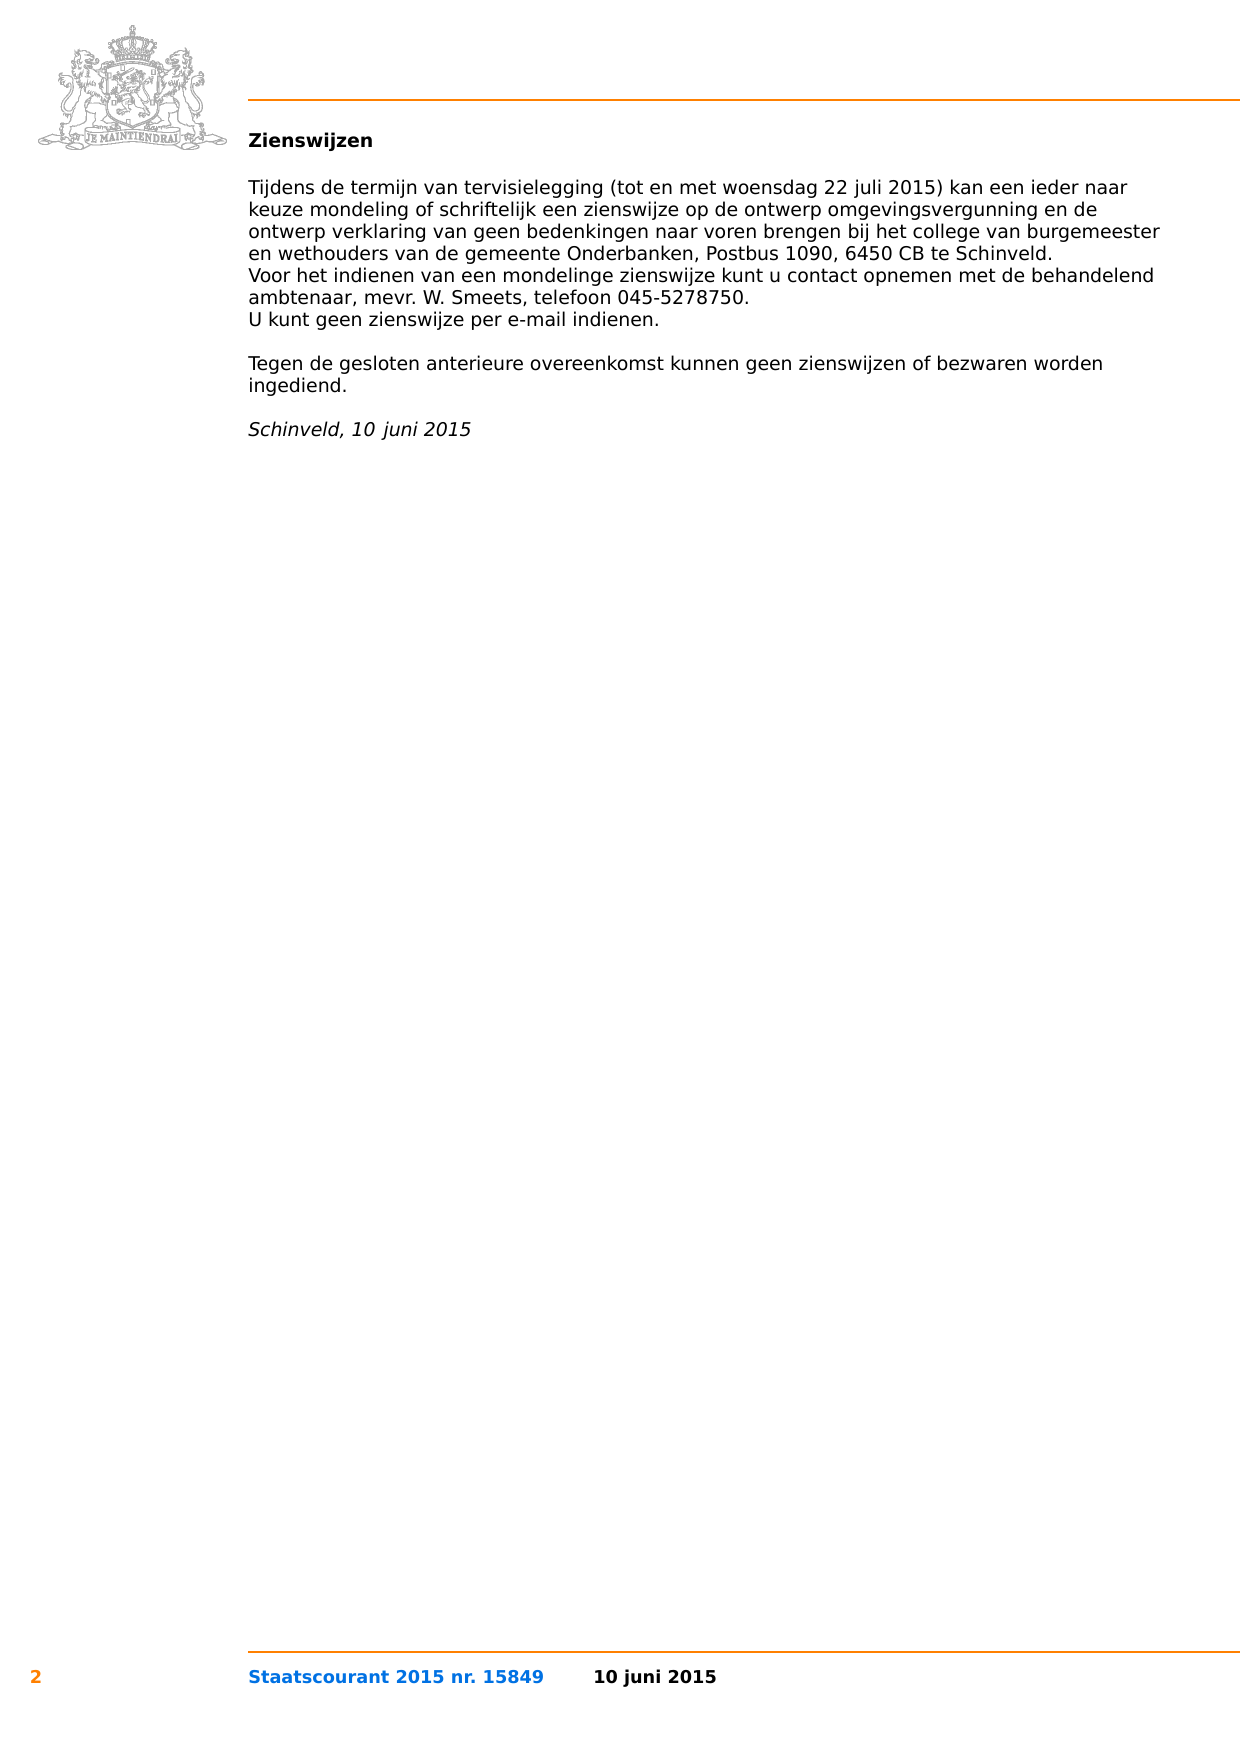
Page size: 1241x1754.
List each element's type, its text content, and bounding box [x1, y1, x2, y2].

text U kunt geen zienswijze per e-mail indienen. [248, 309, 1163, 331]
picture [38, 25, 227, 150]
text Voor het indienen van een mondelinge zienswijze kunt u contact opnemen met de behandelend ambtenaar, mevr. W. Smeets, telefoon 045-5278750. [248, 265, 1163, 309]
subtitle Zienswijzen [248, 130, 1163, 152]
text Schinveld, 10 juni 2015 [248, 418, 1163, 440]
text Tijdens de termijn van tervisielegging (tot en met woensdag 22 juli 2015) kan een ieder naar keuze mondeling of schriftelijk een zienswijze op de ontwerp omgevingsvergunning en de ontwerp verklaring van geen bedenkingen naar voren brengen bij het college van burgemeester en wethouders van de gemeente Onderbanken, Postbus 1090, 6450 CB te Schinveld. [248, 177, 1163, 265]
text Tegen de gesloten anterieure overeenkomst kunnen geen zienswijzen of bezwaren worden ingediend. [248, 353, 1163, 397]
